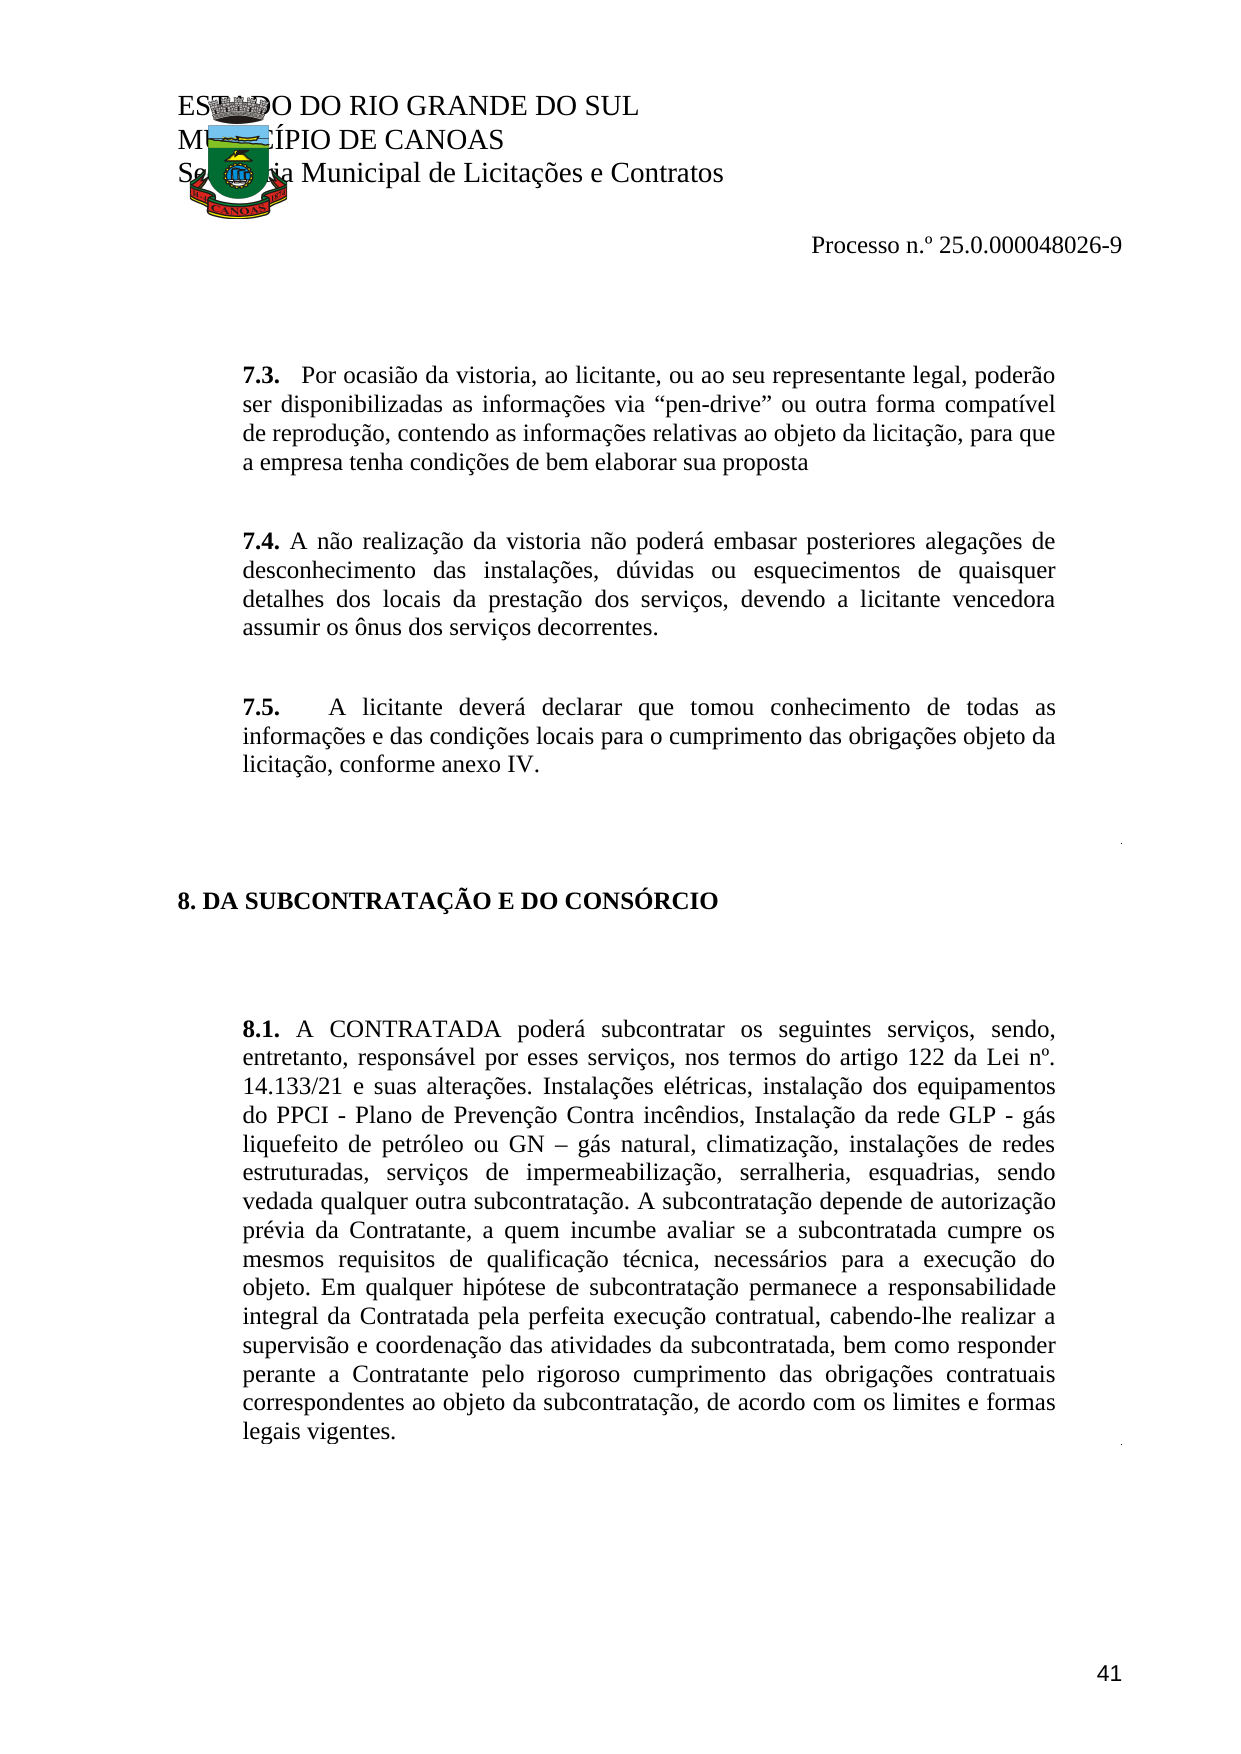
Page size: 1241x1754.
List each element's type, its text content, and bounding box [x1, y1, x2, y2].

text 8.1. A CONTRATADA poderá subcontratar os seguintes serviços, sendo, entretanto, responsável por esses serviços, nos termos do artigo 122 da Lei nº. 14.133/21 e suas alterações. Instalações elétricas, instalação dos equipamentos do PPCI - Plano de Prevenção Contra incêndios, Instalação da rede GLP - gás liquefeito de petróleo ou GN – gás natural, climatização, instalações de redes estruturadas, serviços de impermeabilização, serralheria, esquadrias, sendo vedada qualquer outra subcontratação. A subcontratação depende de autorização prévia da Contratante, a quem incumbe avaliar se a subcontratada cumpre os mesmos requisitos de qualificação técnica, necessários para a execução do objeto. Em qualquer hipótese de subcontratação permanece a responsabilidade integral da Contratada pela perfeita execução contratual, cabendo-lhe realizar a supervisão e coordenação das atividades da subcontratada, bem como responder perante a Contratante pelo rigoroso cumprimento das obrigações contratuais correspondentes ao objeto da subcontratação, de acordo com os limites e formas legais vigentes. [178, 950, 1121, 1444]
subtitle 8. DA SUBCONTRATAÇÃO E DO CONSÓRCIO [177, 886, 1122, 915]
text 7.3. Por ocasião da vistoria, ao licitante, ou ao seu representante legal, poderão ser disponibilizadas as informações via “pen-drive” ou outra forma compatível de reprodução, contendo as informações relativas ao objeto da licitação, para que a empresa tenha condições de bem elaborar sua proposta [178, 296, 1121, 461]
text 7.4. A não realização da vistoria não poderá embasar posteriores alegações de desconhecimento das instalações, dúvidas ou esquecimentos de quaisquer detalhes dos locais da prestação dos serviços, devendo a licitante vencedora assumir os ônus dos serviços decorrentes. [178, 461, 1121, 627]
text 7.5. A licitante deverá declarar que tomou conhecimento de todas as informações e das condições locais para o cumprimento das obrigações objeto da licitação, conforme anexo IV. [178, 627, 1121, 843]
